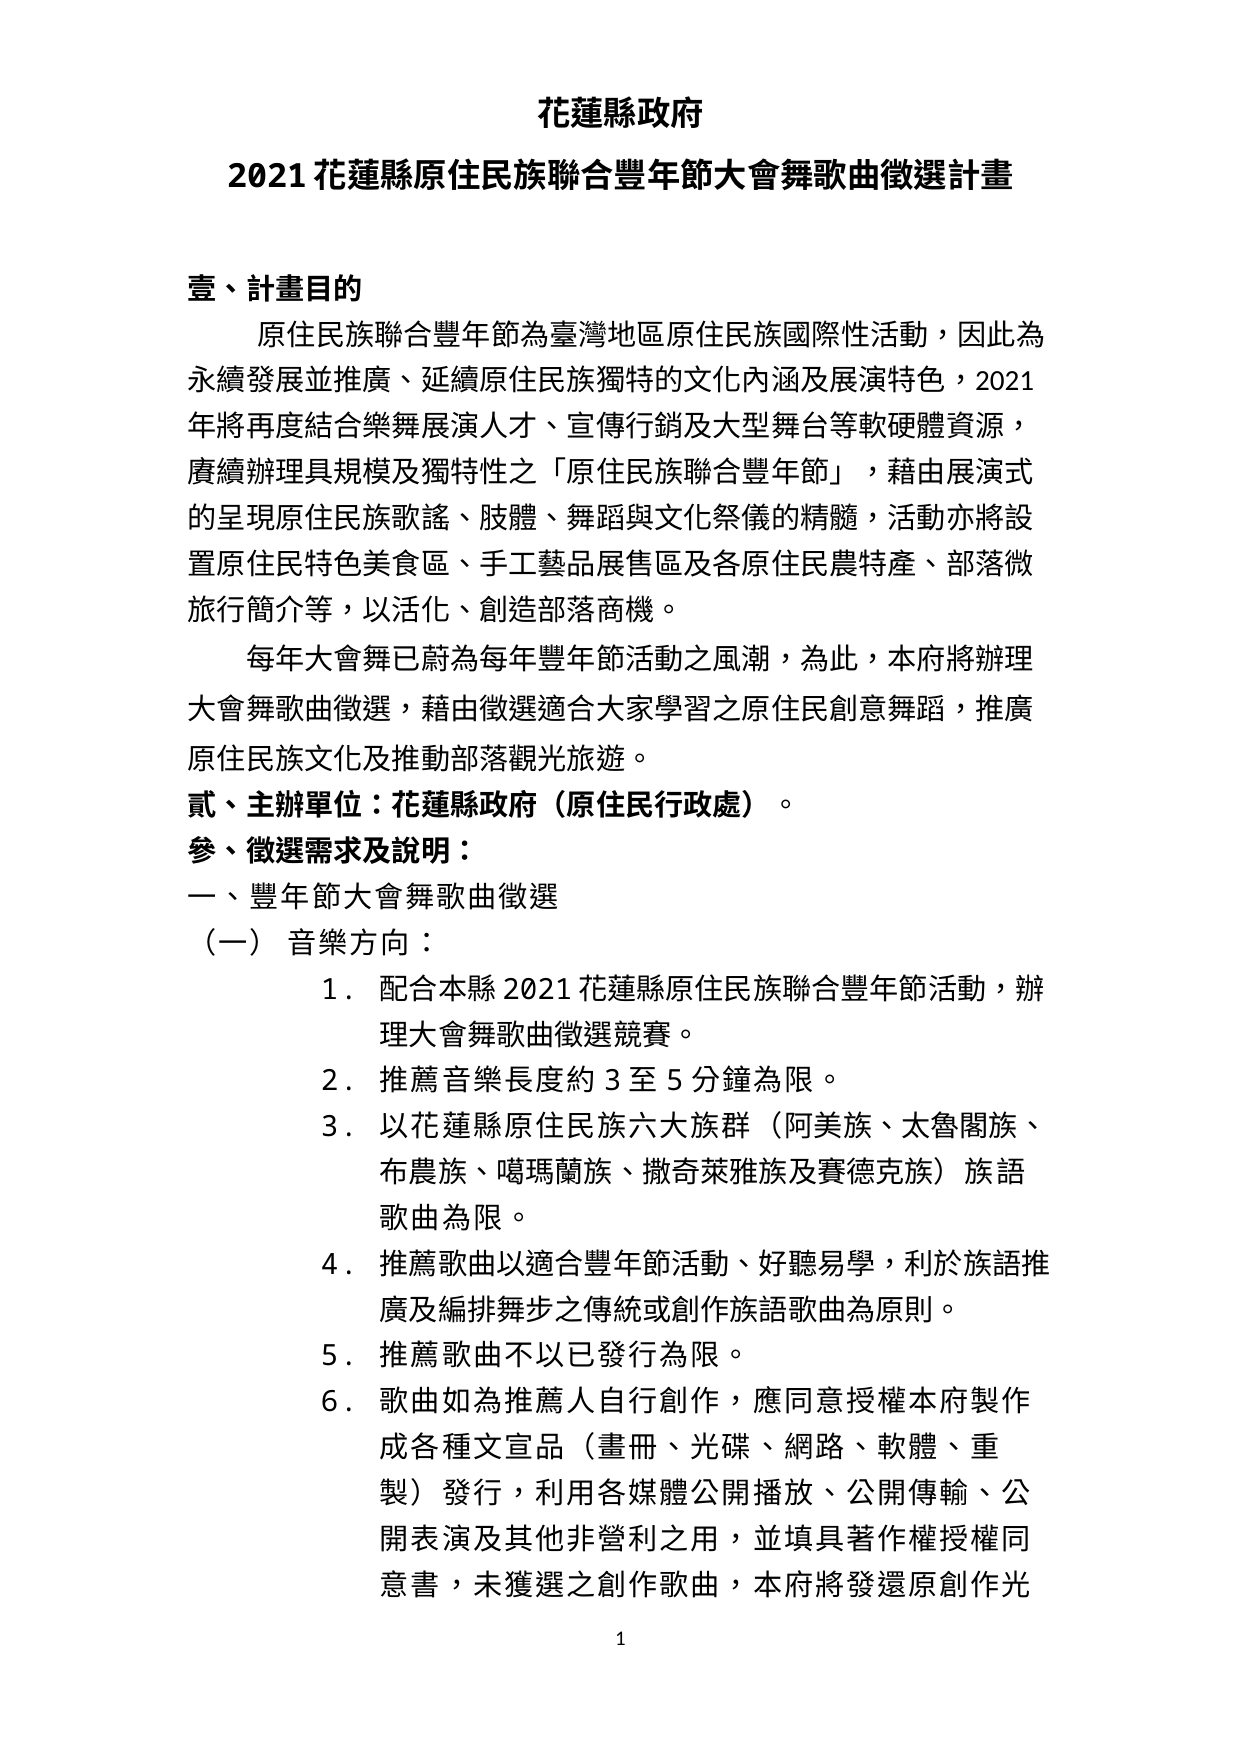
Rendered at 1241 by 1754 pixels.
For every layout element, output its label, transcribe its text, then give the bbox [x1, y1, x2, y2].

list 推薦歌曲以適合豐年節活動、好聽易學，利於族語推廣及編排舞步之傳統或創作族語歌曲為原則。 [321, 1237, 1053, 1329]
list 以花蓮縣原住民族六大族群（阿美族、太魯閣族、布農族、噶瑪蘭族、撒奇萊雅族及賽德克族）族語歌曲為限。 [321, 1100, 1053, 1237]
text 參、徵選需求及說明： [187, 825, 1053, 871]
list 歌曲如為推薦人自行創作，應同意授權本府製作成各種文宣品（畫冊、光碟、網路、軟體、重製）發行，利用各媒體公開播放、公開傳輸、公開表演及其他非營利之用，並填具著作權授權同意書，未獲選之創作歌曲，本府將發還原創作光碟。 [321, 1375, 1053, 1604]
text 每年大會舞已蔚為每年豐年節活動之風潮，為此，本府將辦理大會舞歌曲徵選，藉由徵選適合大家學習之原住民創意舞蹈，推廣原住民族文化及推動部落觀光旅遊。 [187, 629, 1053, 779]
list 音樂方向： [187, 917, 1053, 962]
text 2021花蓮縣原住民族聯合豐年節大會舞歌曲徵選計畫 [187, 137, 1053, 200]
text 貳、主辦單位：花蓮縣政府（原住民行政處）。 [187, 779, 1053, 825]
list 推薦歌曲不以已發行為限。 [321, 1329, 1053, 1375]
text 原住民族聯合豐年節為臺灣地區原住民族國際性活動，因此為永續發展並推廣、延續原住民族獨特的文化內涵及展演特色，2021年將再度結合樂舞展演人才、宣傳行銷及大型舞台等軟硬體資源，賡續辦理具規模及獨特性之「原住民族聯合豐年節」，藉由展演式的呈現原住民族歌謠、肢體、舞蹈與文化祭儀的精髓，活動亦將設置原住民特色美食區、手工藝品展售區及各原住民農特產、部落微旅行簡介等，以活化、創造部落商機。 [187, 308, 1053, 629]
text 壹、計畫目的 [187, 262, 1053, 308]
text 花蓮縣政府 [187, 75, 1053, 137]
list 配合本縣2021花蓮縣原住民族聯合豐年節活動，辦理大會舞歌曲徵選競賽。 [321, 962, 1053, 1054]
text 一、豐年節大會舞歌曲徵選 [187, 871, 1053, 917]
list 推薦音樂長度約3至5分鐘為限。 [321, 1054, 1053, 1100]
